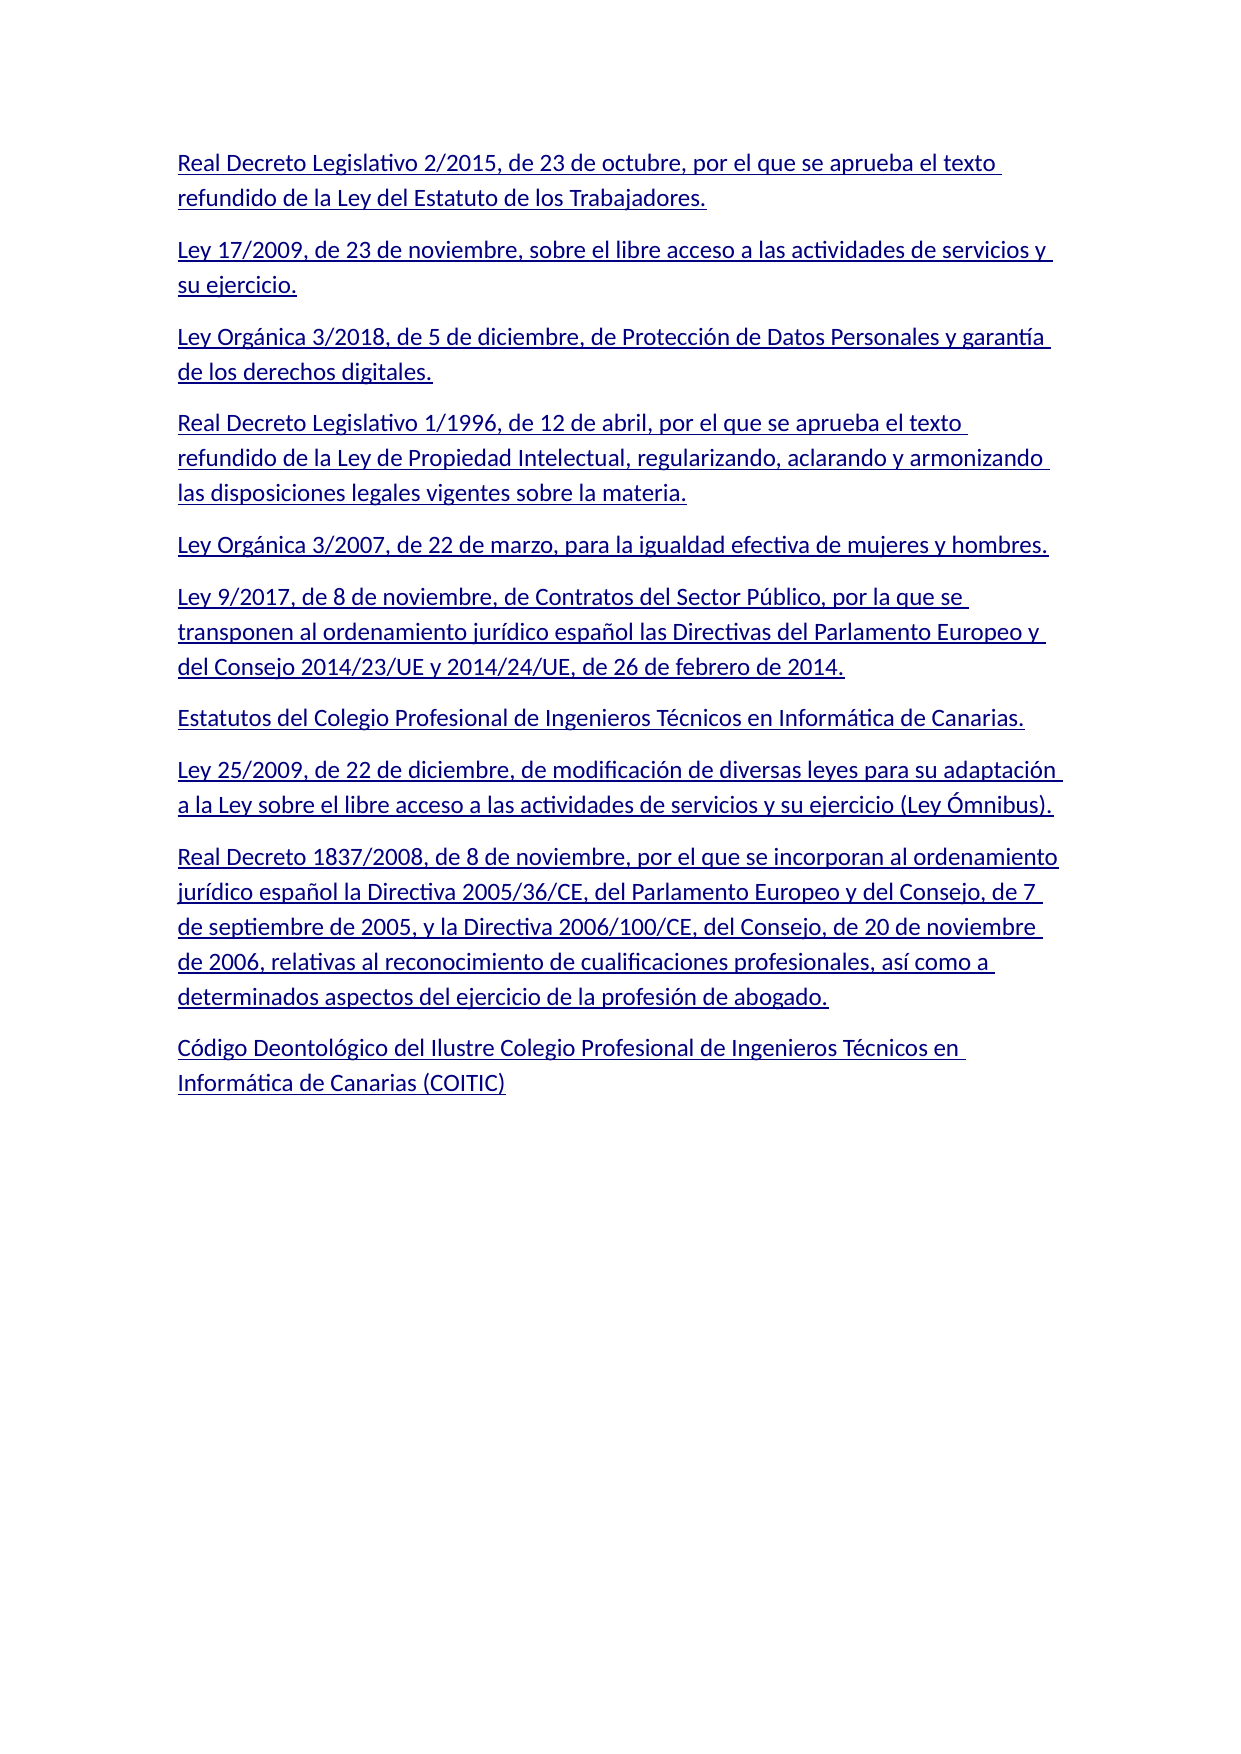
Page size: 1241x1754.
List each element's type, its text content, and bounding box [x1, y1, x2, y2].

text Código Deontológico del Ilustre Colegio Profesional de Ingenieros Técnicos en Informática de Canarias (COITIC) [177, 1033, 1063, 1098]
text Real Decreto 1837/2008, de 8 de noviembre, por el que se incorporan al ordenamiento jurídico español la Directiva 2005/36/CE, del Parlamento Europeo y del Consejo, de 7 de septiembre de 2005, y la Directiva 2006/100/CE, del Consejo, de 20 de noviembre de 2006, relativas al reconocimiento de cualificaciones profesionales, así como a determinados aspectos del ejercicio de la profesión de abogado. [177, 841, 1063, 1011]
text Ley 25/2009, de 22 de diciembre, de modificación de diversas leyes para su adaptación [177, 754, 1063, 780]
text Estatutos del Colegio Profesional de Ingenieros Técnicos en Informática de Canarias. [177, 703, 1063, 733]
text Real Decreto Legislativo 1/1996, de 12 de abril, por el que se aprueba el texto refundido de la Ley de Propiedad Intelectual, regularizando, aclarando y armonizando las disposiciones legales vigentes sobre la materia. [177, 408, 1063, 508]
text Ley 17/2009, de 23 de noviembre, sobre el libre acceso a las actividades de servicios y su ejercicio. [177, 234, 1063, 300]
text Ley Orgánica 3/2007, de 22 de marzo, para la igualdad efectiva de mujeres y hombres. [177, 529, 1063, 560]
text a la Ley sobre el libre acceso a las actividades de servicios y su ejercicio (Ley Ómnibus). [177, 781, 1063, 820]
text Ley 9/2017, de 8 de noviembre, de Contratos del Sector Público, por la que se transponen al ordenamiento jurídico español las Directivas del Parlamento Europeo y del Consejo 2014/23/UE y 2014/24/UE, de 26 de febrero de 2014. [177, 581, 1063, 681]
text Real Decreto Legislativo 2/2015, de 23 de octubre, por el que se aprueba el texto refundido de la Ley del Estatuto de los Trabajadores. [177, 148, 1063, 213]
text Ley Orgánica 3/2018, de 5 de diciembre, de Protección de Datos Personales y garantía de los derechos digitales. [177, 321, 1063, 386]
